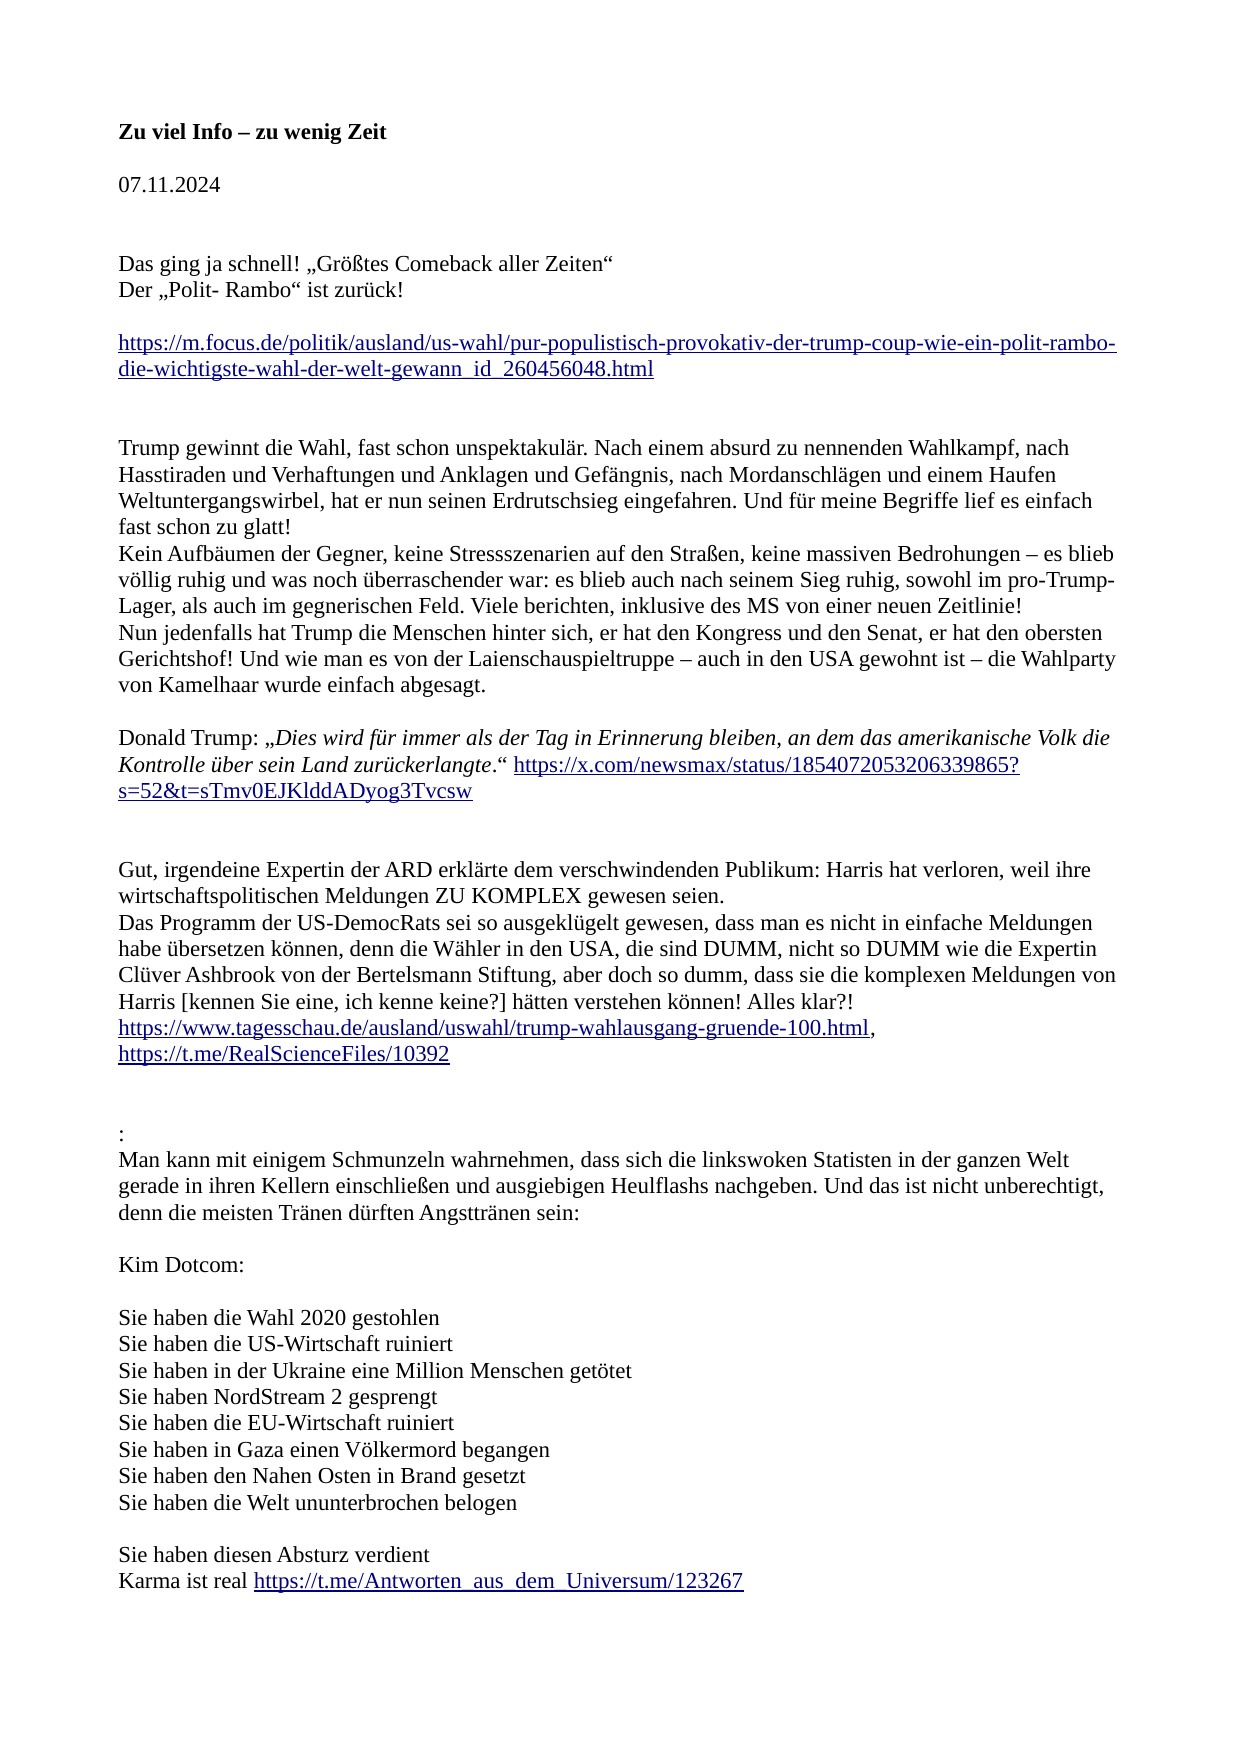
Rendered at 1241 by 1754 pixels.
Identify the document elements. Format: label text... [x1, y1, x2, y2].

text Sie haben in der Ukraine eine Million Menschen getötet [118, 1357, 1122, 1383]
text Der „Polit- Rambo“ ist zurück! [118, 276, 1122, 303]
text 07.11.2024 [118, 171, 1122, 197]
text Trump gewinnt die Wahl, fast schon unspektakulär. Nach einem absurd zu nennenden Wahlkampf, nach Hasstiraden und Verhaftungen und Anklagen und Gefängnis, nach Mordanschlägen und einem Haufen Weltuntergangswirbel, hat er nun seinen Erdrutschsieg eingefahren. Und für meine Begriffe lief es einfach fast schon zu glatt! [118, 434, 1122, 540]
text Zu viel Info – zu wenig Zeit [118, 118, 1122, 144]
text Sie haben die Wahl 2020 gestohlen [118, 1304, 1122, 1330]
text Man kann mit einigem Schmunzeln wahrnehmen, dass sich die linkswoken Statisten in der ganzen Welt gerade in ihren Kellern einschließen und ausgiebigen Heulflashs nachgeben. Und das ist nicht unberechtigt, denn die meisten Tränen dürften Angsttränen sein: [118, 1146, 1122, 1225]
text Sie haben die Welt ununterbrochen belogen [118, 1488, 1122, 1515]
text Das ging ja schnell! „Größtes Comeback aller Zeiten“ [118, 250, 1122, 276]
text Das Programm der US-DemocRats sei so ausgeklügelt gewesen, dass man es nicht in einfache Meldungen habe übersetzen können, denn die Wähler in den USA, die sind DUMM, nicht so DUMM wie die Expertin Clüver Ashbrook von der Bertelsmann Stiftung, aber doch so dumm, dass sie die komplexen Meldungen von Harris [kennen Sie eine, ich kenne keine?] hätten verstehen können! Alles klar?! https://www.tagesschau.de/ausland/uswahl/trump-wahlausgang-gruende-100.html, https://t.me/RealScienceFiles/10392 [118, 909, 1122, 1067]
text Sie haben den Nahen Osten in Brand gesetzt [118, 1462, 1122, 1488]
text Sie haben die EU-Wirtschaft ruiniert [118, 1409, 1122, 1436]
text https://m.focus.de/politik/ausland/us-wahl/pur-populistisch-provokativ-der-trump-coup-wie-ein-polit-rambo-die-wichtigste-wahl-der-welt-gewann_id_260456048.html [118, 329, 1122, 382]
text Donald Trump: „Dies wird für immer als der Tag in Erinnerung bleiben, an dem das amerikanische Volk die Kontrolle über sein Land zurückerlangte.“ https://x.com/newsmax/status/1854072053206339865?s=52&t=sTmv0EJKlddADyog3Tvcsw [118, 724, 1122, 803]
text Karma ist real https://t.me/Antworten_aus_dem_Universum/123267 [118, 1568, 1122, 1594]
text Sie haben diesen Absturz verdient [118, 1541, 1122, 1568]
text Sie haben NordStream 2 gesprengt [118, 1383, 1122, 1409]
text Sie haben die US-Wirtschaft ruiniert [118, 1330, 1122, 1357]
text Sie haben in Gaza einen Völkermord begangen [118, 1436, 1122, 1462]
text Kim Dotcom: [118, 1251, 1122, 1278]
text Kein Aufbäumen der Gegner, keine Stressszenarien auf den Straßen, keine massiven Bedrohungen – es blieb völlig ruhig und was noch überraschender war: es blieb auch nach seinem Sieg ruhig, sowohl im pro-Trump-Lager, als auch im gegnerischen Feld. Viele berichten, inklusive des MS von einer neuen Zeitlinie! [118, 540, 1122, 619]
text : [118, 1119, 1122, 1146]
text Nun jedenfalls hat Trump die Menschen hinter sich, er hat den Kongress und den Senat, er hat den obersten Gerichtshof! Und wie man es von der Laienschauspieltruppe – auch in den USA gewohnt ist – die Wahlparty von Kamelhaar wurde einfach abgesagt. [118, 619, 1122, 698]
text Gut, irgendeine Expertin der ARD erklärte dem verschwindenden Publikum: Harris hat verloren, weil ihre wirtschaftspolitischen Meldungen ZU KOMPLEX gewesen seien. [118, 856, 1122, 909]
